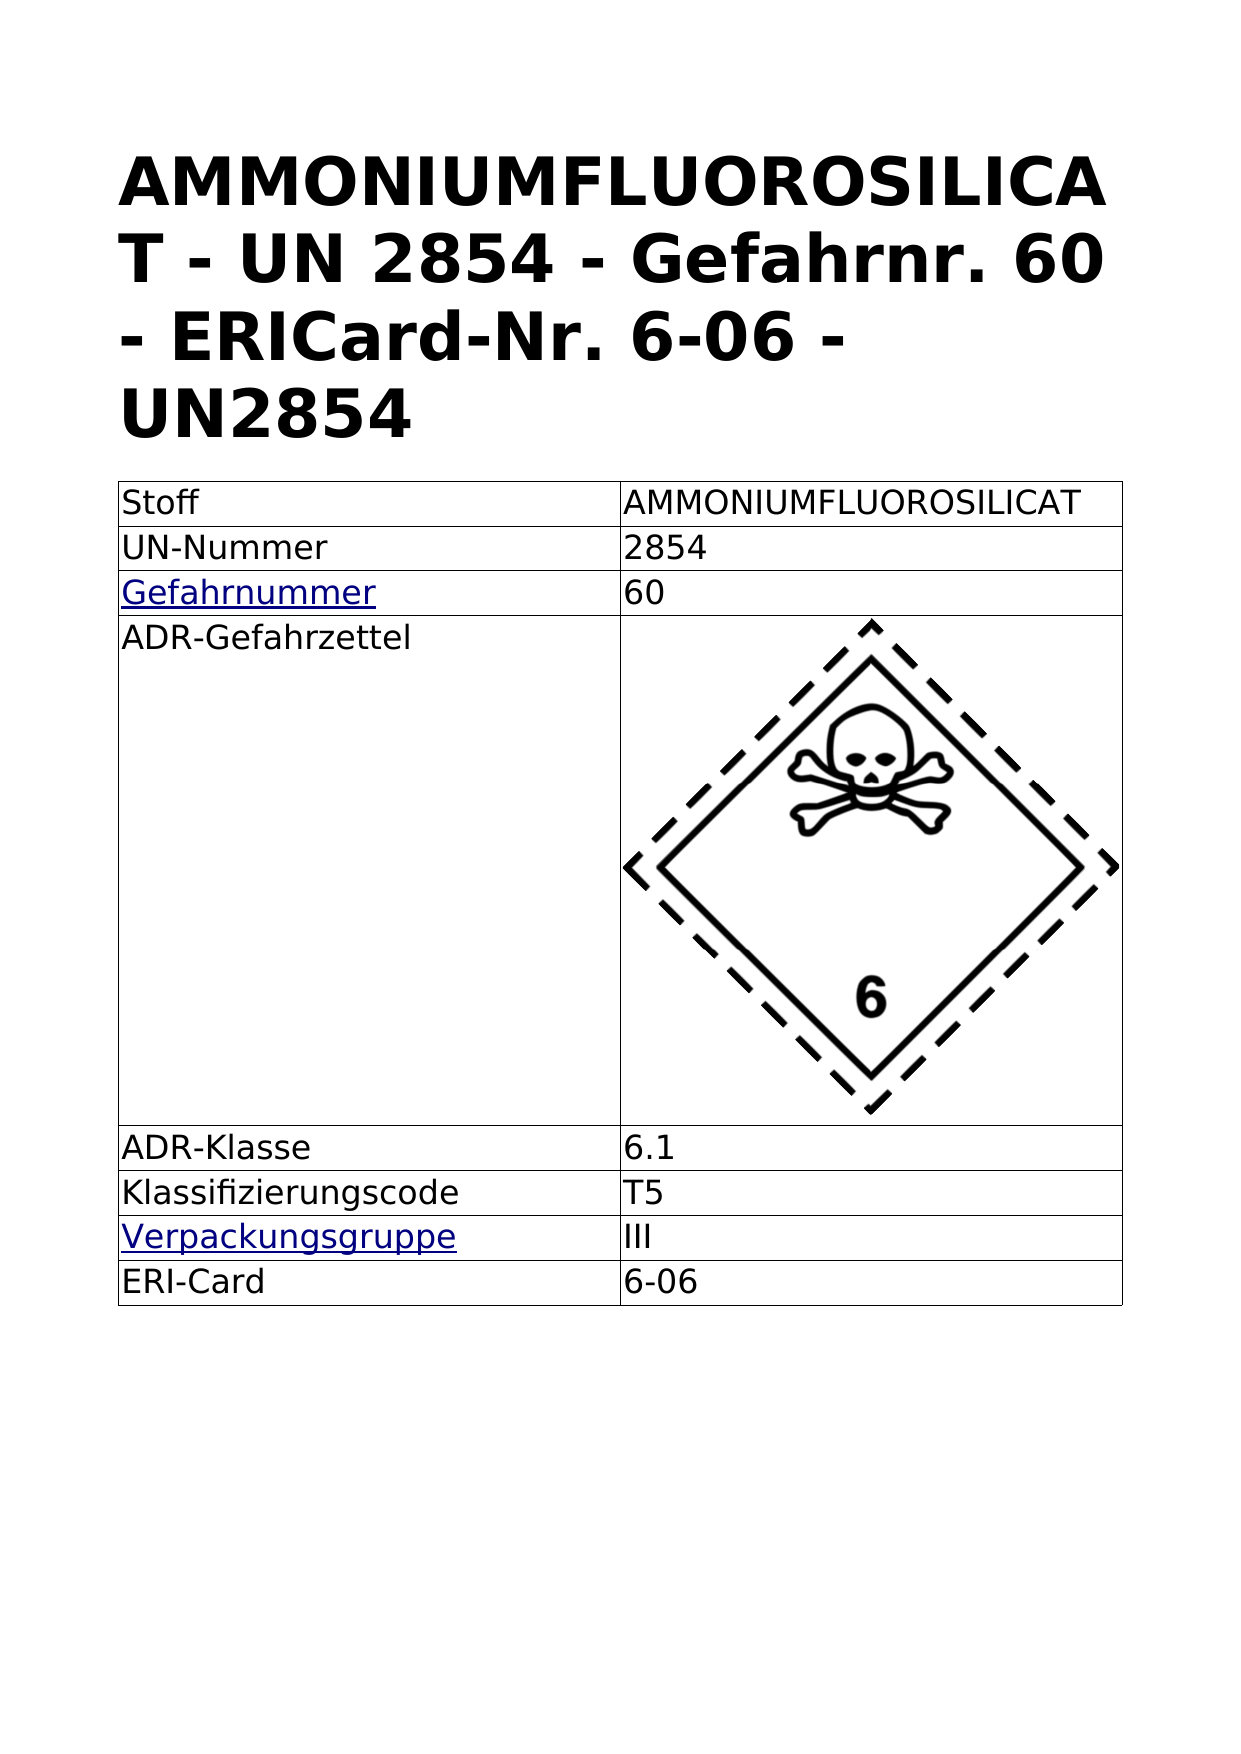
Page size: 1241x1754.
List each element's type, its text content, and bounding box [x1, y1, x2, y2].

table_cell [621, 616, 1122, 1125]
table_cell Gefahrnummer [119, 571, 620, 615]
table_cell ADR-Klasse [119, 1126, 620, 1170]
picture [622, 618, 1120, 1115]
table_cell ADR-Gefahrzettel [119, 616, 620, 1125]
subtitle AMMONIUMFLUOROSILICAT - UN 2854 - Gefahrnr. 60 - ERICard-Nr. 6-06 - UN2854 [118, 143, 1122, 453]
table_cell 2854 [621, 527, 1122, 570]
table_header AMMONIUMFLUOROSILICAT [621, 482, 1122, 526]
table_cell III [621, 1216, 1122, 1260]
table_cell T5 [621, 1171, 1122, 1215]
table_cell Klassifizierungscode [119, 1171, 620, 1215]
table_cell 6-06 [621, 1261, 1122, 1304]
table_cell ERI-Card [119, 1261, 620, 1304]
table_cell 6.1 [621, 1126, 1122, 1170]
table_cell UN-Nummer [119, 527, 620, 570]
table_cell 60 [621, 571, 1122, 615]
table_cell Verpackungsgruppe [119, 1216, 620, 1260]
table_header Stoff [119, 482, 620, 526]
